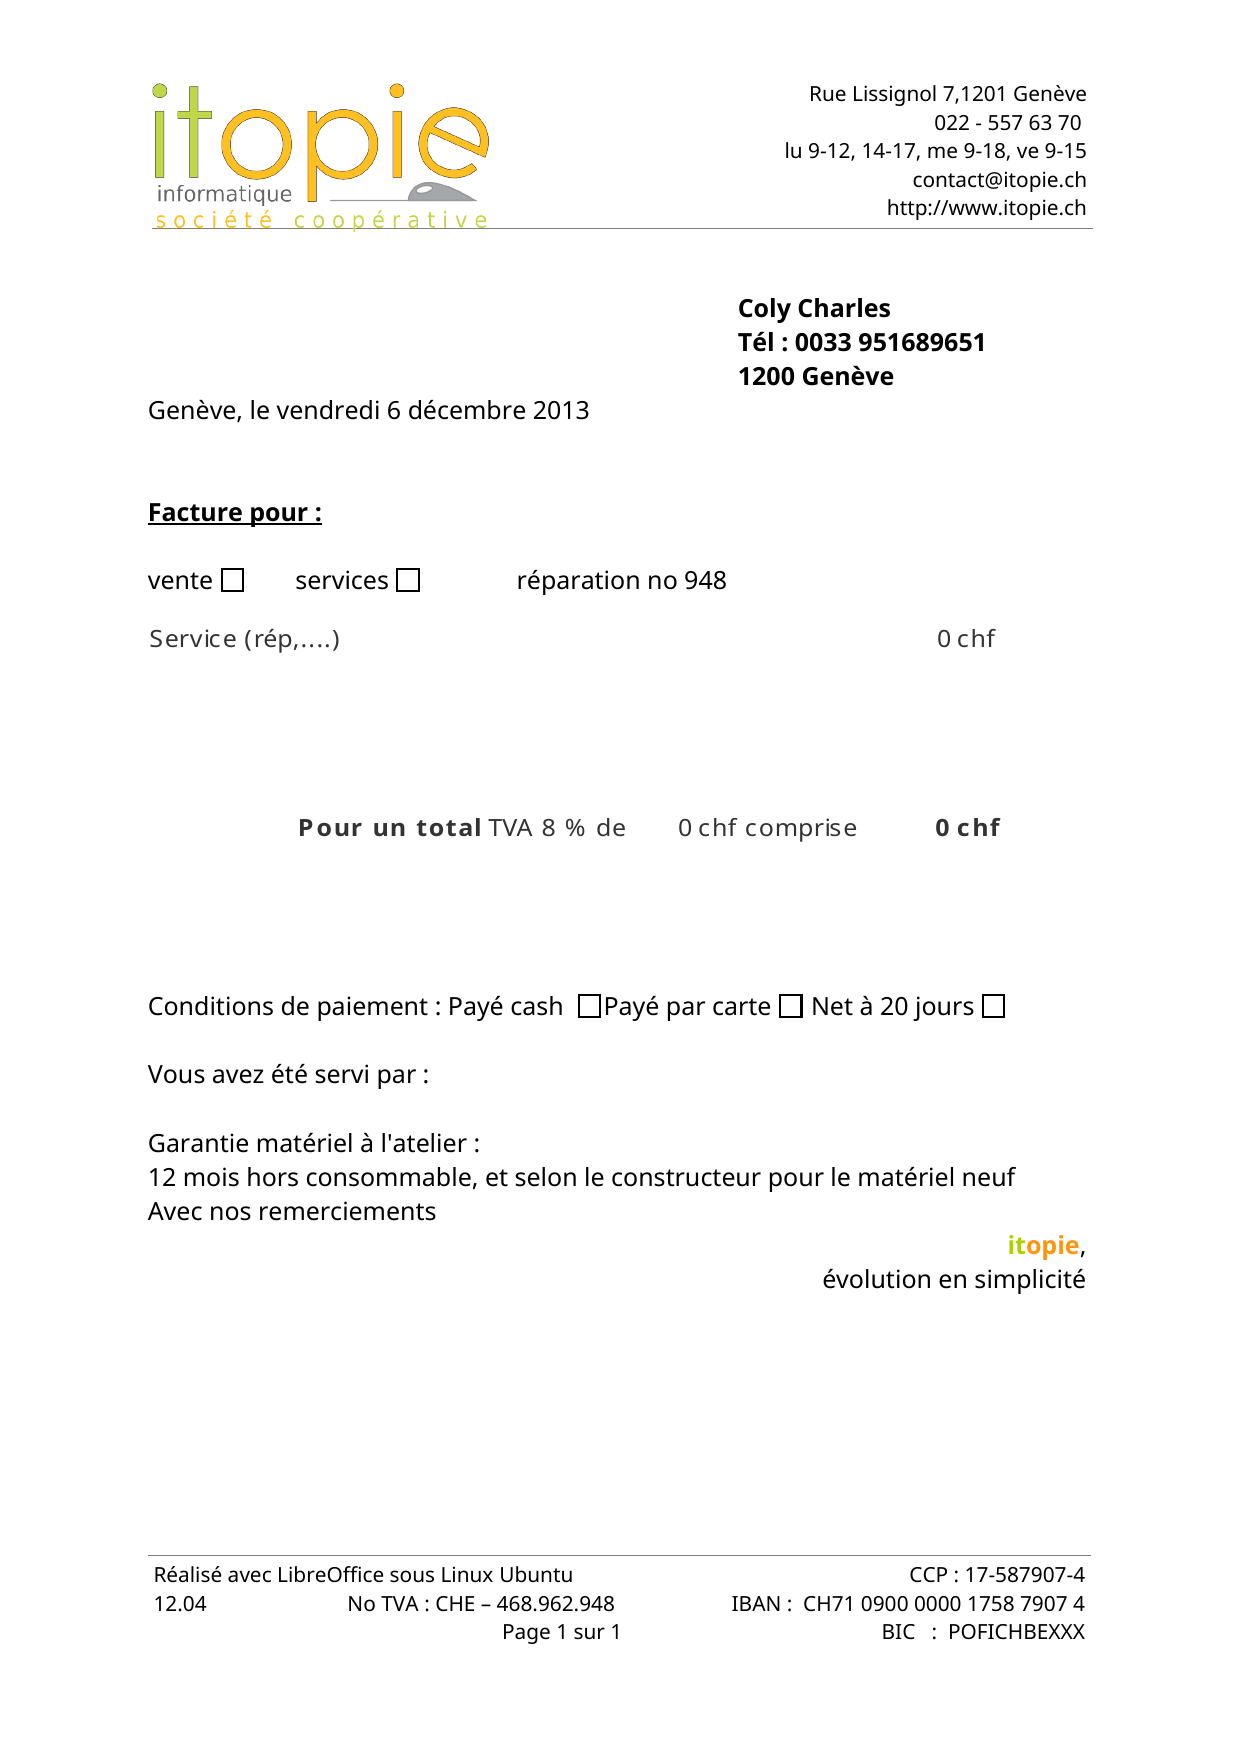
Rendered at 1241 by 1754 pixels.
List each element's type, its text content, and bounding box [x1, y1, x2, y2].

text évolution en simplicité [148, 1262, 1093, 1296]
text itopie, [148, 1227, 1093, 1262]
text Genève, le vendredi 6 décembre 2013 [148, 392, 1093, 427]
text 1200 Genève [148, 358, 1093, 392]
text Avec nos remerciements [148, 1193, 1093, 1227]
text Tél : 0033 951689651 [148, 324, 1093, 358]
text Vous avez été servi par : [148, 1057, 1093, 1091]
text vente services réparation no 948 [148, 563, 1093, 597]
text Facture pour : [148, 495, 1093, 529]
text Garantie matériel à l'atelier : [148, 1125, 1093, 1159]
text 12 mois hors consommable, et selon le constructeur pour le matériel neuf [148, 1159, 1093, 1193]
text Conditions de paiement : Payé cash Payé par carte Net à 20 jours [148, 989, 1093, 1023]
text Coly Charles [148, 290, 1093, 324]
picture [138, 72, 500, 244]
